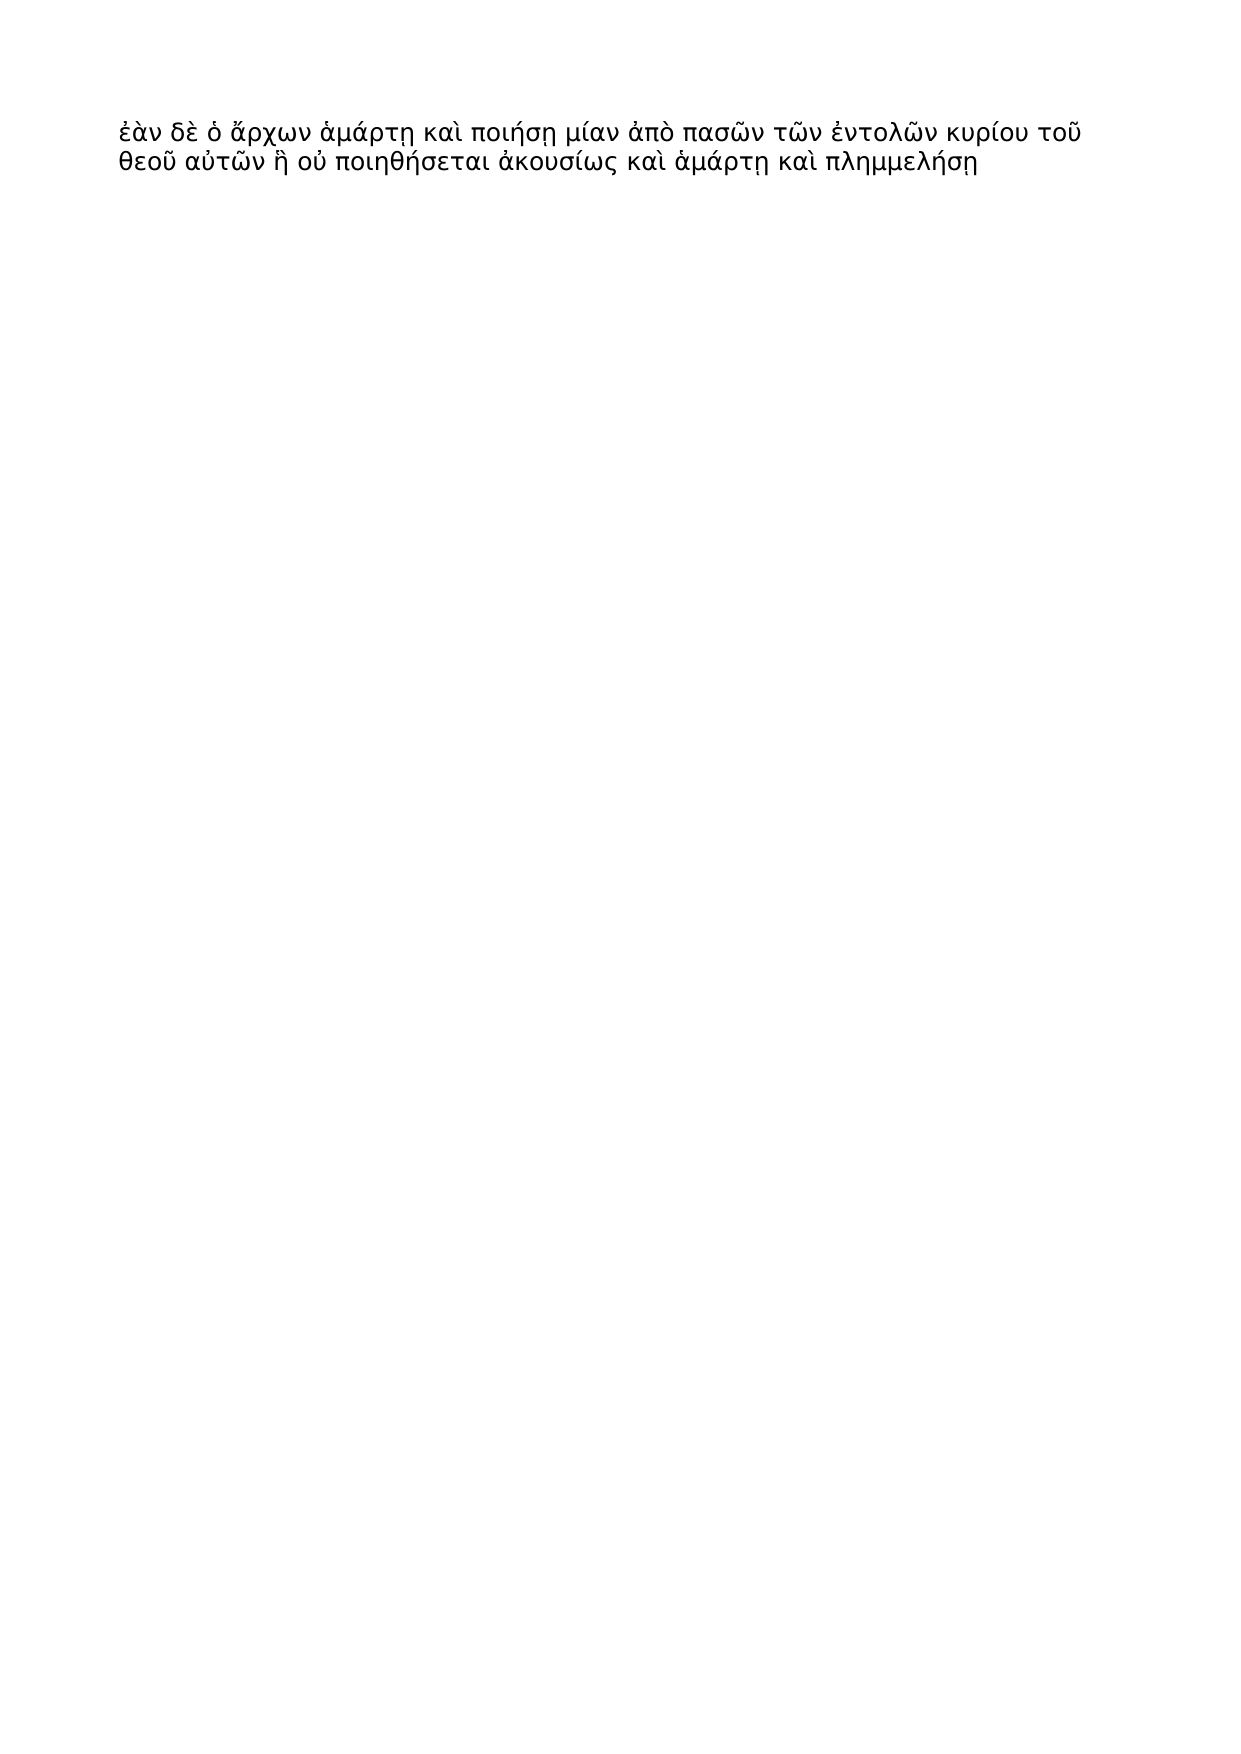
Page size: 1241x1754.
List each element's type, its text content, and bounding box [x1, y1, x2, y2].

text ἐὰν δὲ ὁ ἄρχων ἁμάρτῃ καὶ ποιήσῃ μίαν ἀπὸ πασῶν τῶν ἐντολῶν κυρίου τοῦ θεοῦ αὐτῶν ἣ οὐ ποιηθήσεται ἀκουσίως καὶ ἁμάρτῃ καὶ πλημμελήσῃ [118, 118, 1122, 176]
